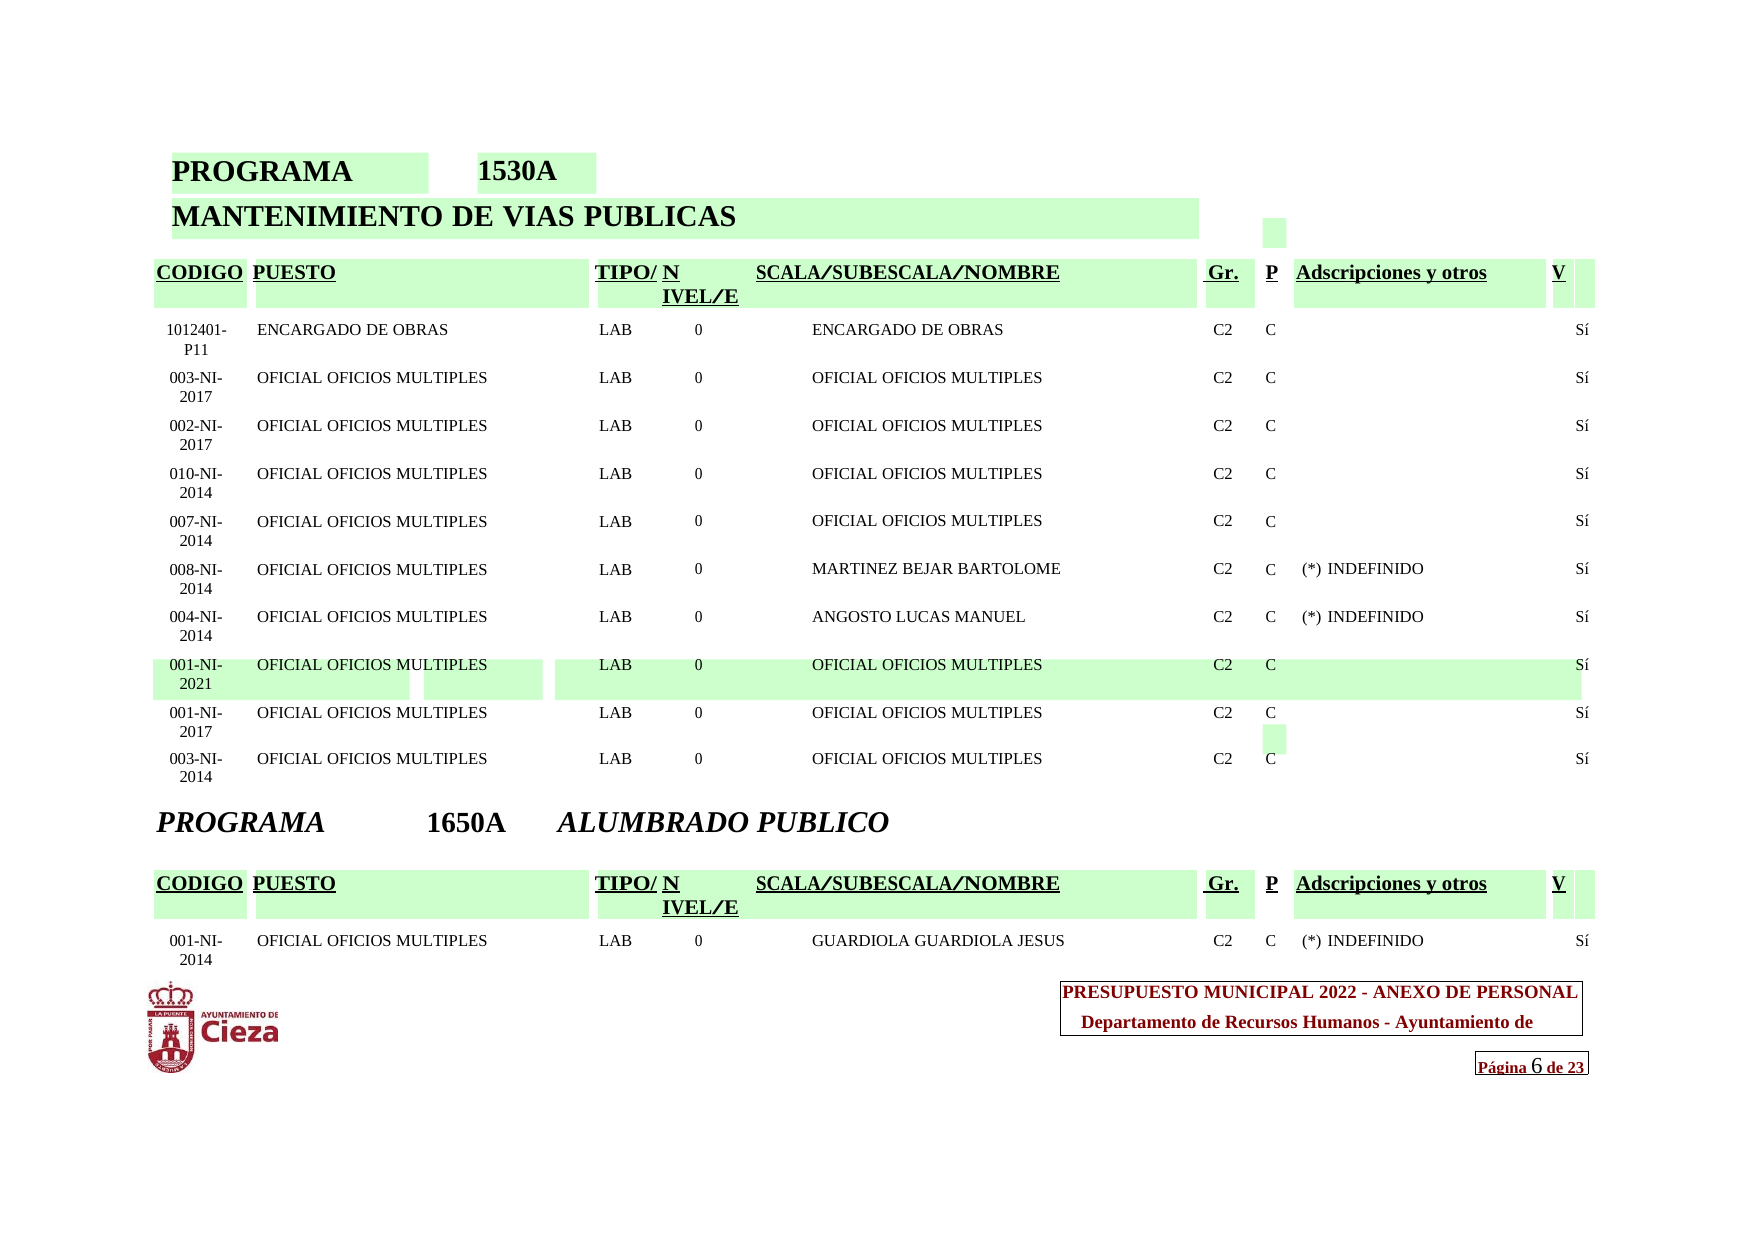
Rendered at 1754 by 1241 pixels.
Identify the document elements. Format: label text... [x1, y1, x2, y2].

table_cell C [1255, 741, 1293, 786]
table_cell [1294, 454, 1549, 502]
table_cell Gr. [1206, 870, 1255, 919]
table_cell 0 [663, 693, 758, 741]
table_cell SCALA/SUBESCALA/NOMBRE [758, 870, 1197, 919]
table_cell [1550, 919, 1574, 969]
table_cell [1550, 550, 1574, 598]
table_cell LAB [594, 693, 663, 741]
table_cell Sí [1575, 406, 1595, 454]
table_cell (*) INDEFINIDO [1294, 919, 1549, 969]
table_cell ENCARGADO DE OBRAS [758, 308, 1202, 358]
table_cell 0 [663, 359, 758, 406]
table_cell [1294, 693, 1549, 741]
table_cell GUARDIOLA GUARDIOLA JESUS [758, 919, 1202, 969]
table_cell PROGRAMA 1650A ALUMBRADO PUBLICO [154, 786, 1595, 870]
table_cell 010-NI-2014 [154, 454, 251, 502]
table_cell [1550, 454, 1574, 502]
table_cell [1294, 308, 1549, 358]
table_cell C2 [1202, 598, 1255, 645]
table_cell C2 [1202, 308, 1255, 358]
table_cell [1550, 645, 1574, 693]
table_cell OFICIAL OFICIOS MULTIPLES [251, 645, 594, 693]
table_cell 003-NI-2014 [154, 741, 251, 786]
table_cell ANGOSTO LUCAS MANUEL [758, 598, 1202, 645]
table_cell Sí [1575, 919, 1595, 969]
table_cell PUESTO [256, 870, 589, 919]
table_cell TIPO/ [598, 870, 663, 919]
table_cell Sí [1575, 741, 1595, 786]
table_cell 0 [663, 919, 758, 969]
table_cell CODIGO [154, 870, 247, 919]
table_cell C [1255, 598, 1293, 645]
table_header SCALA/SUBESCALA/NOMBRE [758, 259, 1197, 308]
table_cell OFICIAL OFICIOS MULTIPLES [251, 741, 594, 786]
table_cell LAB [594, 359, 663, 406]
table_cell 1012401-P11 [154, 308, 251, 358]
table_cell C2 [1202, 406, 1255, 454]
table_cell OFICIAL OFICIOS MULTIPLES [251, 550, 594, 598]
table_cell Sí [1575, 359, 1595, 406]
table_cell C2 [1202, 693, 1255, 741]
table_header V [1553, 259, 1574, 308]
table_cell (*) INDEFINIDO [1294, 550, 1549, 598]
table_cell LAB [594, 741, 663, 786]
table_cell V [1553, 870, 1574, 919]
table_cell 0 [663, 308, 758, 358]
table_cell C2 [1202, 645, 1255, 693]
table_cell C [1255, 308, 1293, 358]
table_cell 008-NI-2014 [154, 550, 251, 598]
table_cell OFICIAL OFICIOS MULTIPLES [758, 645, 1202, 693]
table_cell C [1255, 550, 1293, 598]
table_header TIPO/ [598, 259, 663, 308]
table_cell [1550, 308, 1574, 358]
table_header NIVEL/E [663, 259, 758, 308]
table_cell OFICIAL OFICIOS MULTIPLES [251, 693, 594, 741]
table_cell OFICIAL OFICIOS MULTIPLES [251, 359, 594, 406]
table_cell 004-NI-2014 [154, 598, 251, 645]
table_cell [1294, 645, 1549, 693]
table_cell LAB [594, 502, 663, 550]
table_cell Sí [1575, 645, 1595, 693]
table_cell 003-NI-2017 [154, 359, 251, 406]
table_cell [1294, 406, 1549, 454]
table_cell 0 [663, 550, 758, 598]
table_cell Sí [1575, 308, 1595, 358]
table_cell Sí [1575, 502, 1595, 550]
table_cell LAB [594, 550, 663, 598]
table_cell P [1255, 870, 1293, 919]
table_cell 0 [663, 741, 758, 786]
table_cell MARTINEZ BEJAR BARTOLOME [758, 550, 1202, 598]
table_cell C2 [1202, 919, 1255, 969]
table_header PUESTO [256, 259, 589, 308]
table_header P [1255, 259, 1293, 308]
table_cell LAB [594, 645, 663, 693]
table_cell OFICIAL OFICIOS MULTIPLES [251, 598, 594, 645]
table_cell C [1255, 502, 1293, 550]
table_cell 002-NI-2017 [154, 406, 251, 454]
table_cell [1550, 741, 1574, 786]
table_header CODIGO [154, 259, 247, 308]
table_cell [1294, 359, 1549, 406]
table_cell LAB [594, 406, 663, 454]
table_cell [1575, 870, 1595, 919]
table_cell Sí [1575, 550, 1595, 598]
table_cell Sí [1575, 454, 1595, 502]
table_cell C [1255, 359, 1293, 406]
table_cell C [1255, 406, 1293, 454]
table_cell LAB [594, 454, 663, 502]
table_cell C2 [1202, 454, 1255, 502]
table_cell 007-NI-2014 [154, 502, 251, 550]
table_cell 0 [663, 454, 758, 502]
table_cell LAB [594, 919, 663, 969]
table_cell OFICIAL OFICIOS MULTIPLES [251, 919, 594, 969]
table_cell [1550, 598, 1574, 645]
table_cell OFICIAL OFICIOS MULTIPLES [251, 406, 594, 454]
table_cell C2 [1202, 502, 1255, 550]
table_cell [1550, 406, 1574, 454]
table_cell 0 [663, 645, 758, 693]
table_cell 0 [663, 598, 758, 645]
picture [147, 980, 279, 1073]
table_cell C [1255, 919, 1293, 969]
table_cell Adscripciones y otros [1294, 870, 1546, 919]
table_cell 001-NI-2021 [154, 645, 251, 693]
table_cell OFICIAL OFICIOS MULTIPLES [758, 741, 1202, 786]
table_cell OFICIAL OFICIOS MULTIPLES [251, 502, 594, 550]
table_cell 001-NI-2017 [154, 693, 251, 741]
table_cell 0 [663, 502, 758, 550]
table_cell 001-NI-2014 [154, 919, 251, 969]
table_cell Sí [1575, 598, 1595, 645]
table_cell C [1255, 454, 1293, 502]
table_cell [1550, 502, 1574, 550]
table_cell C2 [1202, 741, 1255, 786]
table_header Gr. [1206, 259, 1255, 308]
table_cell LAB [594, 598, 663, 645]
table_cell 0 [663, 406, 758, 454]
table_cell [1294, 741, 1549, 786]
table_cell OFICIAL OFICIOS MULTIPLES [251, 454, 594, 502]
table_cell NIVEL/E [663, 870, 758, 919]
table_cell OFICIAL OFICIOS MULTIPLES [758, 502, 1202, 550]
table_header Adscripciones y otros [1294, 259, 1546, 308]
table_cell (*) INDEFINIDO [1294, 598, 1549, 645]
table_cell OFICIAL OFICIOS MULTIPLES [758, 406, 1202, 454]
table_cell LAB [594, 308, 663, 358]
table_cell OFICIAL OFICIOS MULTIPLES [758, 359, 1202, 406]
table_cell C [1255, 693, 1293, 741]
table_cell [1550, 693, 1574, 741]
table_cell C [1255, 645, 1293, 693]
table_header [1575, 259, 1595, 308]
table_cell ENCARGADO DE OBRAS [251, 308, 594, 358]
table_cell OFICIAL OFICIOS MULTIPLES [758, 454, 1202, 502]
table_cell C2 [1202, 359, 1255, 406]
table_cell [1550, 359, 1574, 406]
table_cell [1294, 502, 1549, 550]
table_cell OFICIAL OFICIOS MULTIPLES [758, 693, 1202, 741]
table_cell Sí [1575, 693, 1595, 741]
table_cell C2 [1202, 550, 1255, 598]
